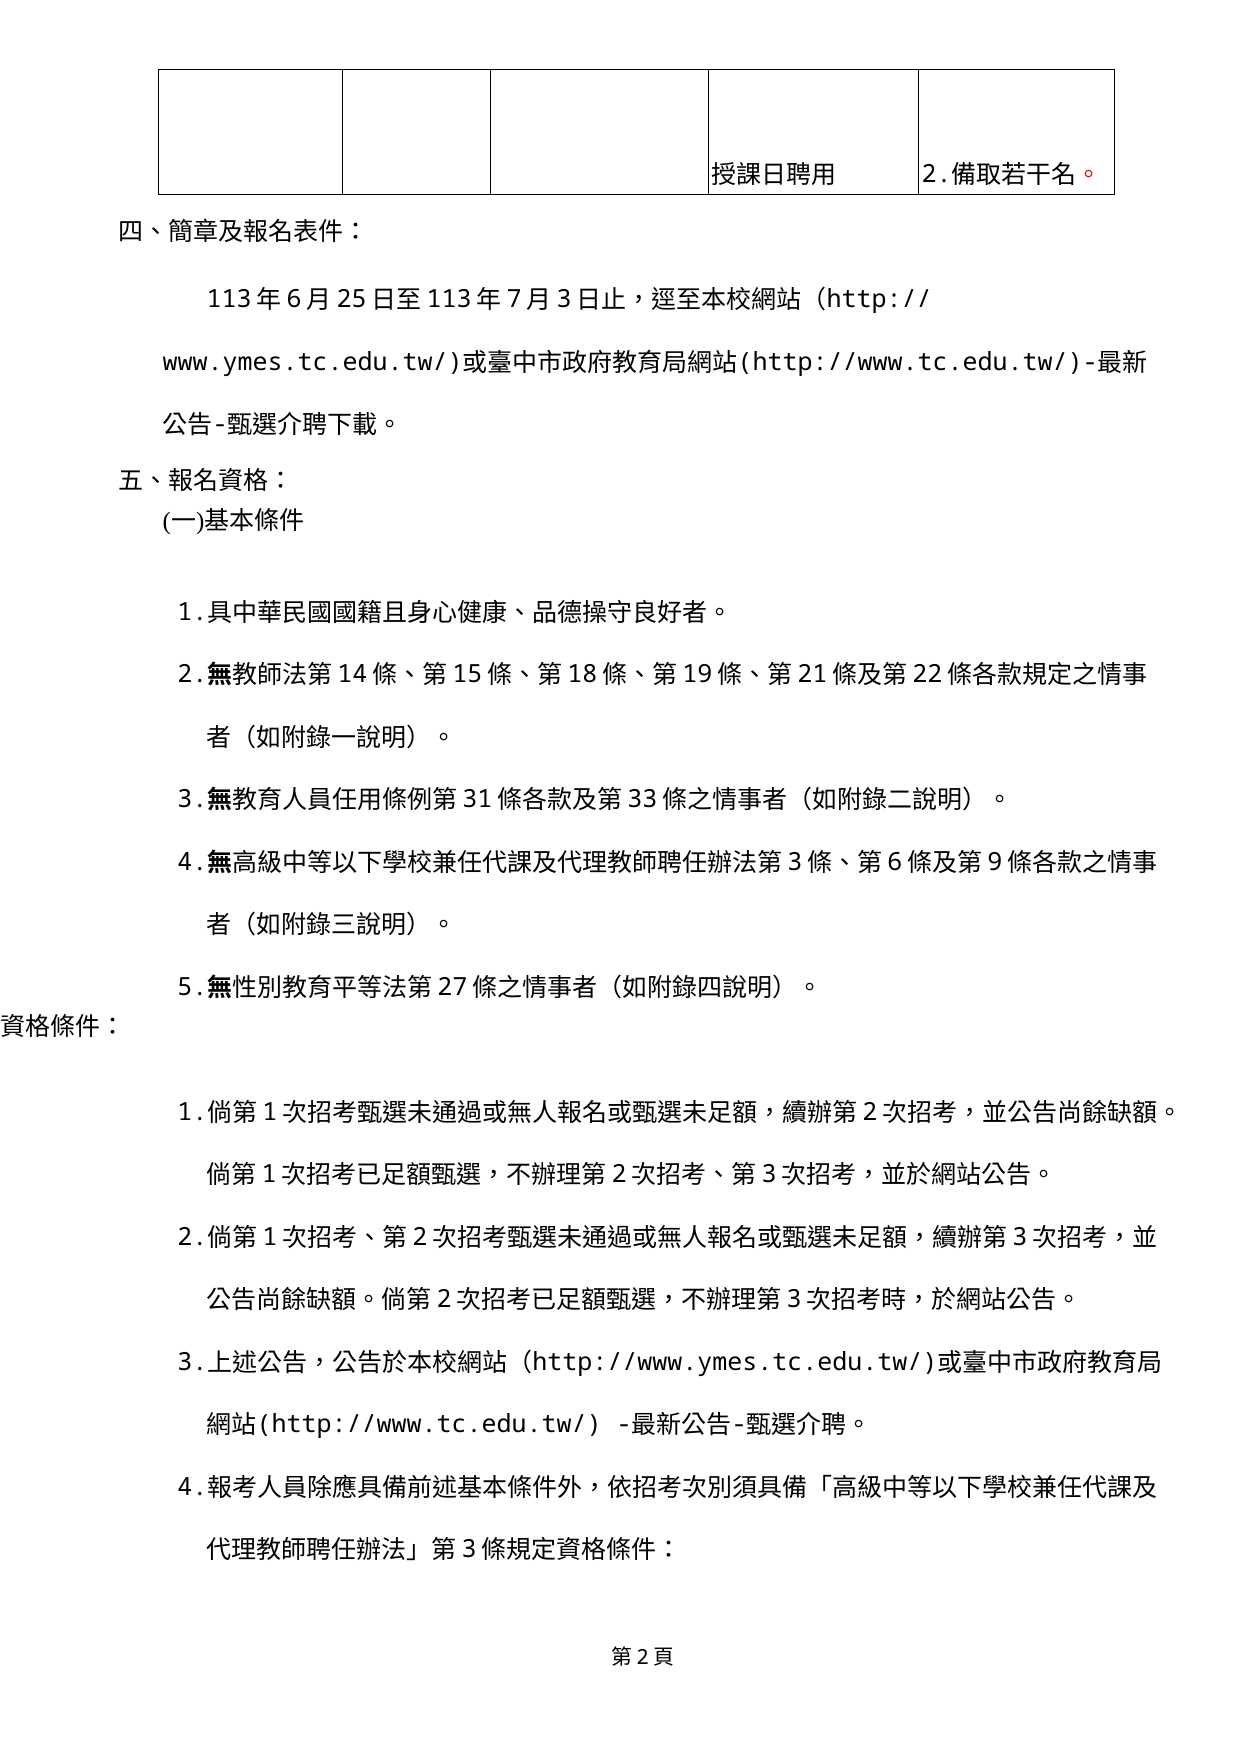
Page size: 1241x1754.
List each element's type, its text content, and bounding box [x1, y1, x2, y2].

text 4.報考人員除應具備前述基本條件外，依招考次別須具備「高級中等以下學校兼任代課及代理教師聘任辦法」第3條規定資格條件： [177, 1443, 1167, 1568]
text 四、簡章及報名表件： [118, 212, 1167, 248]
text 4.無高級中等以下學校兼任代課及代理教師聘任辦法第3條、第6條及第9條各款之情事者（如附錄三說明）。 [177, 818, 1167, 943]
table_cell 授課日聘用 [709, 70, 918, 193]
text 1.具中華民國國籍且身心健康、品德操守良好者。 [177, 568, 1167, 631]
text (二)資格條件： [0, 1006, 1167, 1042]
text 2.倘第1次招考、第2次招考甄選未通過或無人報名或甄選未足額，續辦第3次招考，並公告尚餘缺額。倘第2次招考已足額甄選，不辦理第3次招考時，於網站公告。 [177, 1193, 1167, 1318]
table_cell [159, 70, 342, 193]
table_cell [343, 70, 490, 193]
text 1.倘第1次招考甄選未通過或無人報名或甄選未足額，續辦第2次招考，並公告尚餘缺額。倘第1次招考已足額甄選，不辦理第2次招考、第3次招考，並於網站公告。 [177, 1068, 1167, 1193]
text 五、報名資格： [118, 461, 1167, 497]
text 2.無教師法第14條、第15條、第18條、第19條、第21條及第22條各款規定之情事者（如附錄一說明）。 [177, 631, 1167, 756]
text 3.上述公告，公告於本校網站（http://www.ymes.tc.edu.tw/)或臺中市政府教育局網站(http://www.tc.edu.tw/) -最新公告-甄選介聘。 [177, 1318, 1167, 1443]
text 113年6月25日至113年7月3日止，逕至本校網站（http://www.ymes.tc.edu.tw/)或臺中市政府教育局網站(http://www.tc.edu.tw/)-最新公告-甄選介聘下載。 [162, 256, 1167, 443]
text (一)基本條件 [162, 501, 1167, 537]
table_cell [491, 70, 708, 193]
text 5.無性別教育平等法第27條之情事者（如附錄四說明）。 [177, 943, 1167, 1006]
text 3.無教育人員任用條例第31條各款及第33條之情事者（如附錄二說明）。 [177, 756, 1167, 818]
table_cell 2.備取若干名。 [919, 70, 1114, 193]
